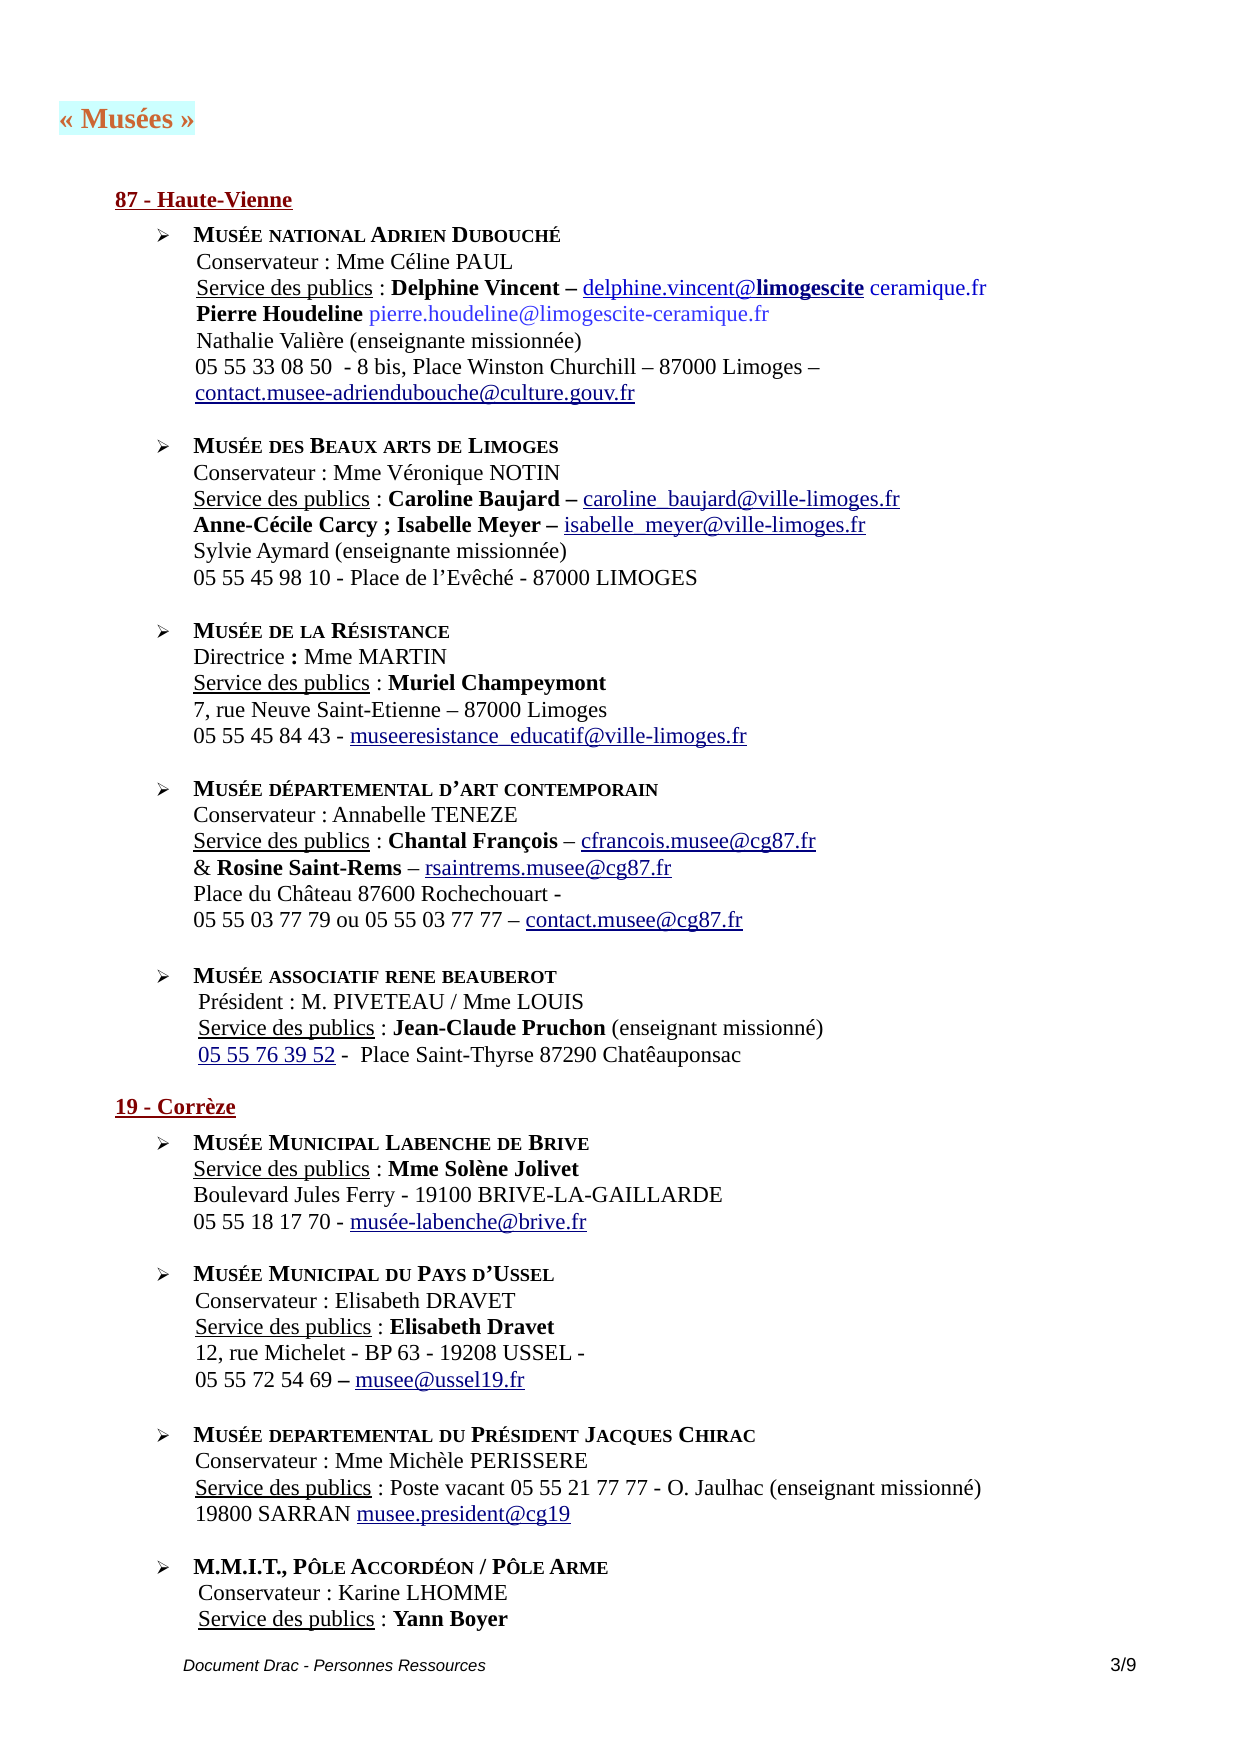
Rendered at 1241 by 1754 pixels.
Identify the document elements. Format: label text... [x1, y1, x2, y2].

text 05 55 76 39 52 - Place Saint-Thyrse 87290 Chatêauponsac [198, 1041, 1201, 1067]
list Musée départemental d’art contemporain [156, 775, 1201, 801]
text Place du Château 87600 Rochechouart - [193, 880, 1201, 907]
text 05 55 45 84 43 - museeresistance_educatif@ville-limoges.fr [193, 722, 1201, 748]
text Conservateur : Karine LHOMME [198, 1579, 1201, 1605]
list Musée Municipal du Pays d’Ussel [156, 1260, 1201, 1287]
text 19 - Corrèze [115, 1093, 1201, 1120]
text Service des publics : Chantal François – cfrancois.musee@cg87.fr [193, 827, 1201, 854]
text Service des publics : Yann Boyer [198, 1605, 1201, 1632]
text Boulevard Jules Ferry - 19100 BRIVE-LA-GAILLARDE [193, 1181, 1201, 1208]
text Anne-Cécile Carcy ; Isabelle Meyer – isabelle_meyer@ville-limoges.fr [193, 511, 1201, 538]
list Musée Municipal Labenche de Brive [156, 1129, 1201, 1155]
list Musée national Adrien Dubouché [156, 221, 1201, 248]
list M.M.I.T., Pôle Accordéon / Pôle Arme [156, 1553, 1201, 1579]
text Pierre Houdeline pierre.houdeline@limogescite-ceramique.fr [196, 300, 1201, 327]
text & Rosine Saint-Rems – rsaintrems.musee@cg87.fr [193, 854, 1201, 880]
text contact.musee-adriendubouche@culture.gouv.fr [195, 379, 1240, 406]
text 05 55 72 54 69 – musee@ussel19.fr [195, 1366, 1201, 1392]
list Musée des Beaux arts de Limoges [156, 432, 1201, 458]
text 87 - Haute-Vienne [115, 186, 1201, 212]
text Sylvie Aymard (enseignante missionnée) [193, 538, 1201, 564]
text Conservateur : Mme Michèle PERISSERE [195, 1447, 1201, 1474]
text Directrice : Mme MARTIN [193, 643, 1201, 669]
text 05 55 18 17 70 - musée-labenche@brive.fr [193, 1208, 1201, 1234]
text Nathalie Valière (enseignante missionnée) [196, 327, 1201, 353]
text Conservateur : Elisabeth DRAVET [195, 1287, 1201, 1313]
text Conservateur : Mme Céline PAUL [196, 248, 1201, 274]
text 05 55 33 08 50 - 8 bis, Place Winston Churchill – 87000 Limoges – [195, 353, 1240, 379]
list Musée de la Résistance [156, 617, 1201, 643]
text Service des publics : Mme Solène Jolivet [193, 1155, 1201, 1181]
text Conservateur : Annabelle TENEZE [193, 801, 1201, 827]
text 7, rue Neuve Saint-Etienne – 87000 Limoges [193, 696, 1201, 722]
text 05 55 45 98 10 - Place de l’Evêché - 87000 LIMOGES [193, 564, 1201, 590]
text Service des publics : Elisabeth Dravet [195, 1313, 1201, 1339]
text Service des publics : Poste vacant 05 55 21 77 77 - O. Jaulhac (enseignant missionné) [195, 1474, 1201, 1500]
text Service des publics : Muriel Champeymont [193, 669, 1201, 696]
text Président : M. PIVETEAU / Mme LOUIS [198, 988, 1201, 1014]
list Musée associatif rene beauberot [156, 962, 1201, 988]
text « Musées » [59, 101, 1201, 135]
text 12, rue Michelet - BP 63 - 19208 USSEL - [195, 1339, 1201, 1366]
text 05 55 03 77 79 ou 05 55 03 77 77 – contact.musee@cg87.fr [193, 907, 1201, 933]
text 19800 SARRAN musee.president@cg19 [195, 1500, 1201, 1526]
text Service des publics : Jean-Claude Pruchon (enseignant missionné) [198, 1014, 1201, 1041]
list Musée departemental du Président Jacques Chirac [156, 1421, 1201, 1447]
text Service des publics : Caroline Baujard – caroline_baujard@ville-limoges.fr [193, 485, 1201, 511]
text Service des publics : Delphine Vincent – delphine.vincent@limogescite ceramique.fr [196, 274, 1201, 300]
text Conservateur : Mme Véronique NOTIN [193, 458, 1201, 485]
